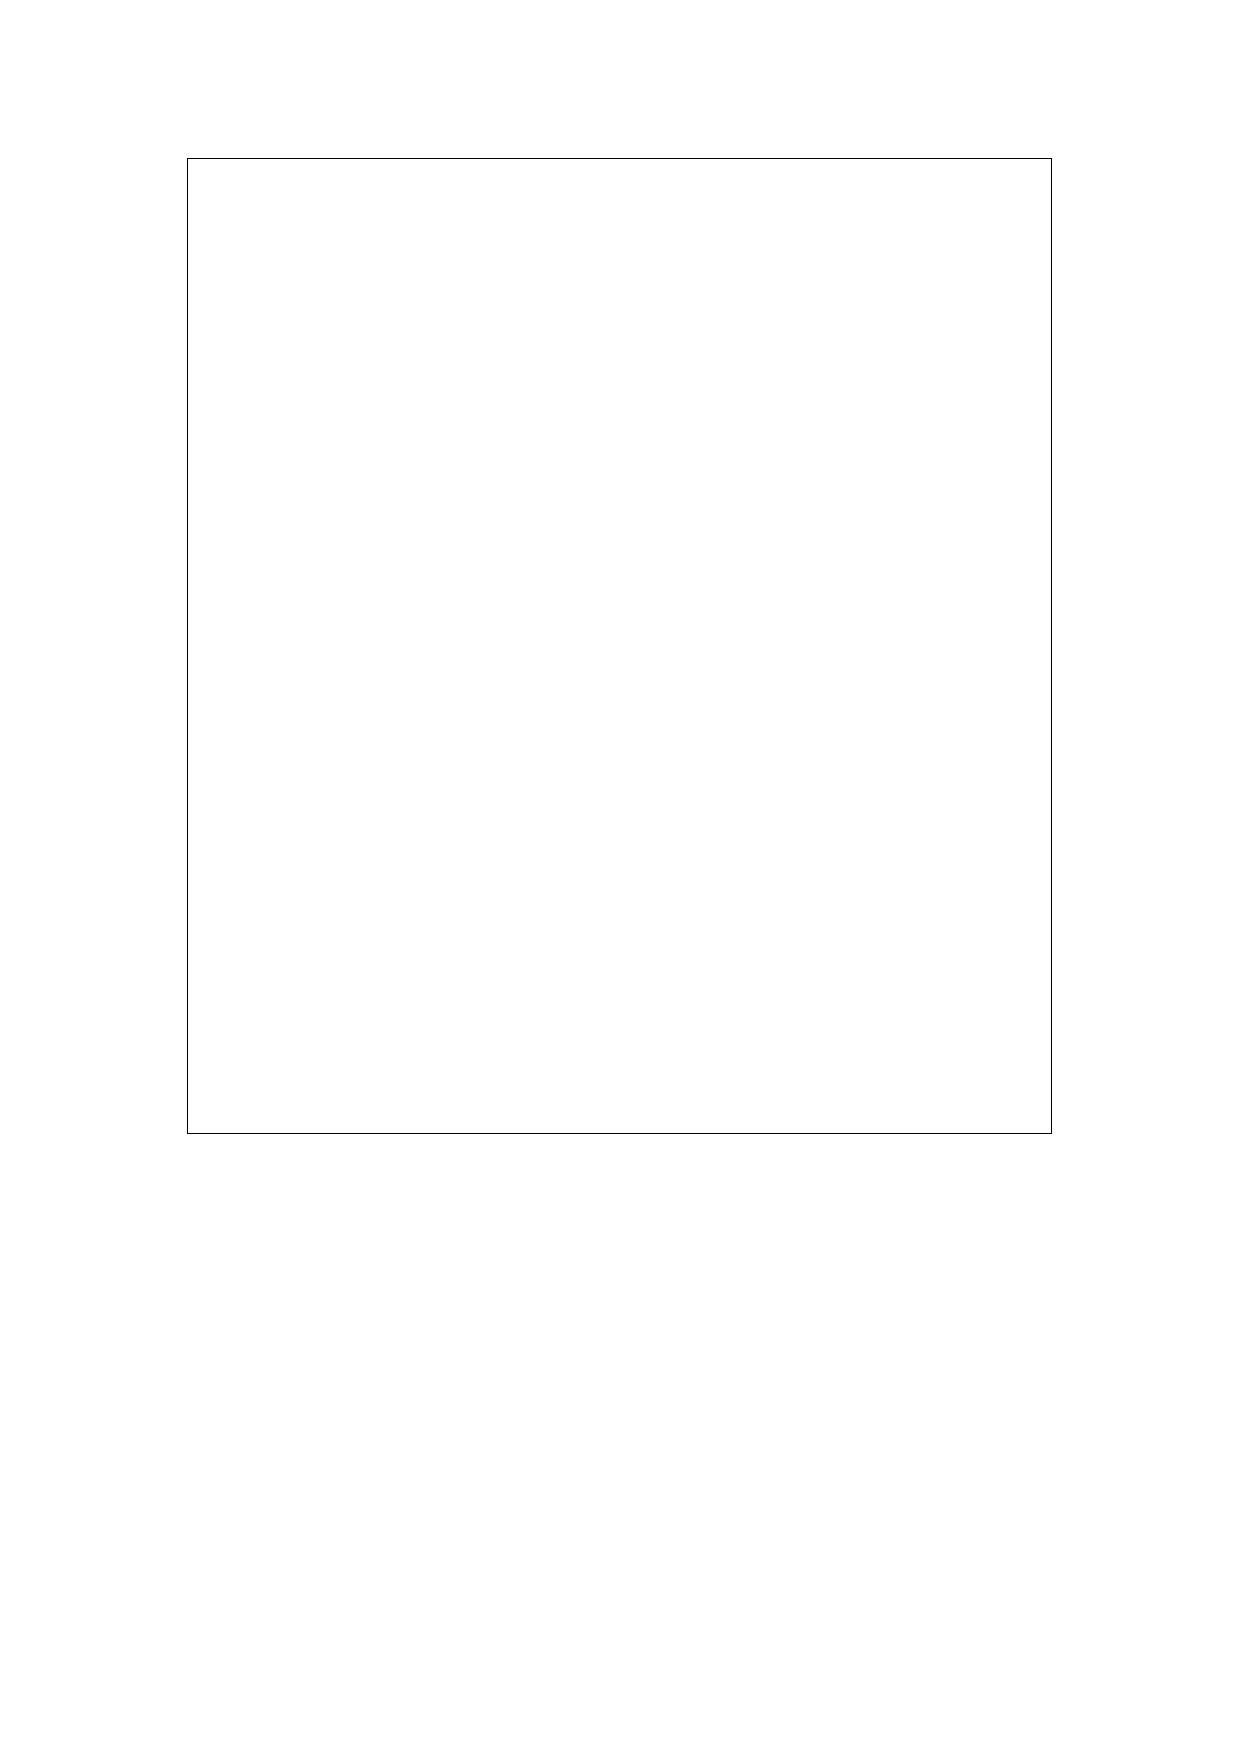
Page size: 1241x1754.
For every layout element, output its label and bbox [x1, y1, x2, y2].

table_cell [188, 159, 1051, 1133]
